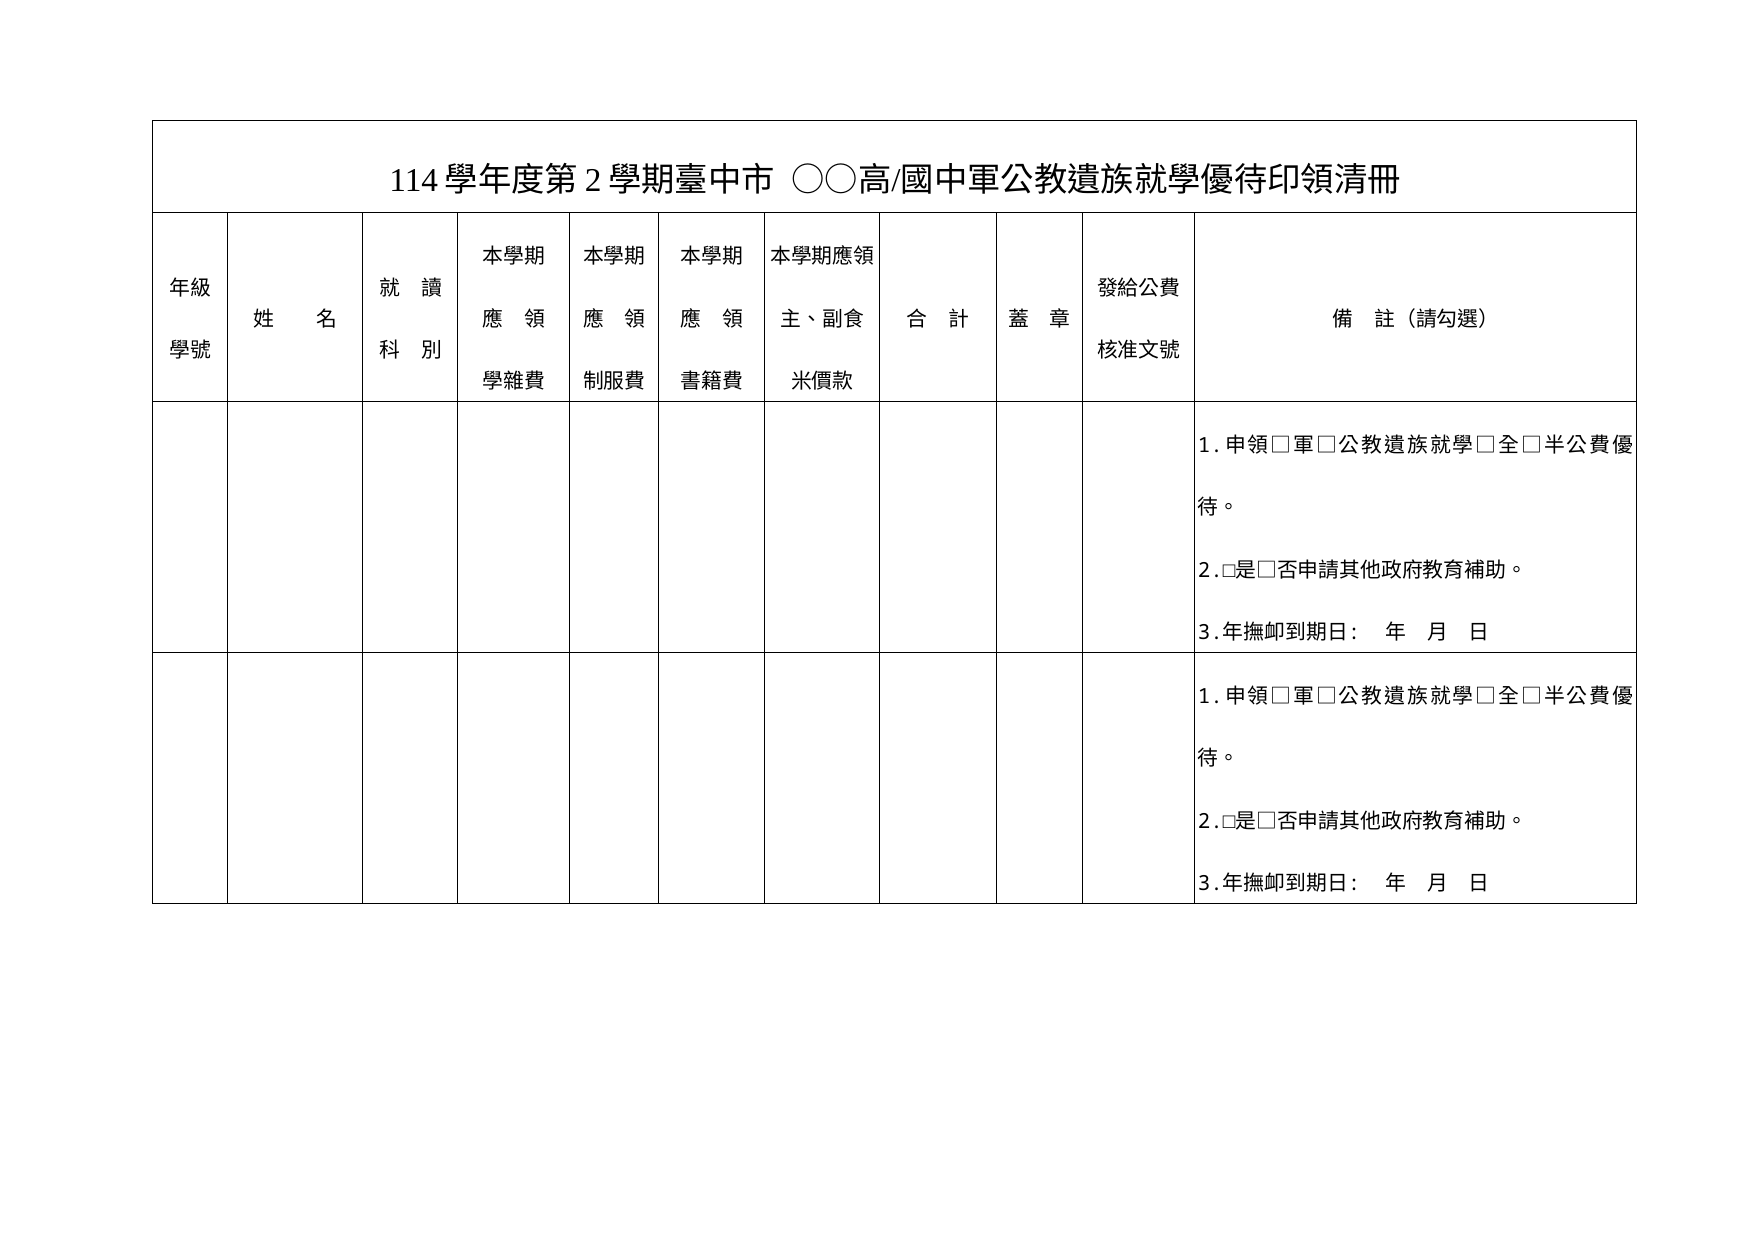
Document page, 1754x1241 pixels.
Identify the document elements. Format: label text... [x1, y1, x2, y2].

table_cell 發給公費 核准文號 [1083, 213, 1194, 401]
table_cell [153, 653, 227, 903]
table_cell 本學期應領主、副食 米價款 [765, 213, 879, 401]
table_cell [363, 402, 457, 652]
table_cell [765, 402, 879, 652]
table_cell 姓 名 [228, 213, 362, 401]
table_cell [997, 402, 1082, 652]
table_cell 本學期 應 領 書籍費 [659, 213, 764, 401]
table_cell [153, 402, 227, 652]
table_cell [228, 653, 362, 903]
table_cell [1083, 653, 1194, 903]
table_cell [659, 402, 764, 652]
table_cell [659, 653, 764, 903]
table_cell 1.申領□軍□公教遺族就學□全□半公費優待。 2.□是□否申請其他政府教育補助。 3.年撫卹到期日: 年 月 日 [1195, 653, 1636, 903]
table_cell 蓋 章 [997, 213, 1082, 401]
table_cell [570, 653, 658, 903]
table_cell 就 讀 科 別 [363, 213, 457, 401]
table_cell [1083, 402, 1194, 652]
table_cell 年級 學號 [153, 213, 227, 401]
table_cell 本學期 應 領 制服費 [570, 213, 658, 401]
table_cell 合 計 [880, 213, 996, 401]
table_cell [458, 653, 569, 903]
table_cell [765, 653, 879, 903]
table_cell [228, 402, 362, 652]
table_cell [880, 653, 996, 903]
table_cell [880, 402, 996, 652]
table_cell 本學期 應 領 學雜費 [458, 213, 569, 401]
table_cell [363, 653, 457, 903]
table_cell 備 註（請勾選） [1195, 213, 1636, 401]
table_cell 1.申領□軍□公教遺族就學□全□半公費優待。 2.□是□否申請其他政府教育補助。 3.年撫卹到期日: 年 月 日 [1195, 402, 1636, 652]
table_header 114學年度第2學期臺中市 ○○高/國中軍公教遺族就學優待印領清冊 [153, 121, 1636, 212]
table_cell [458, 402, 569, 652]
table_cell [570, 402, 658, 652]
table_cell [997, 653, 1082, 903]
